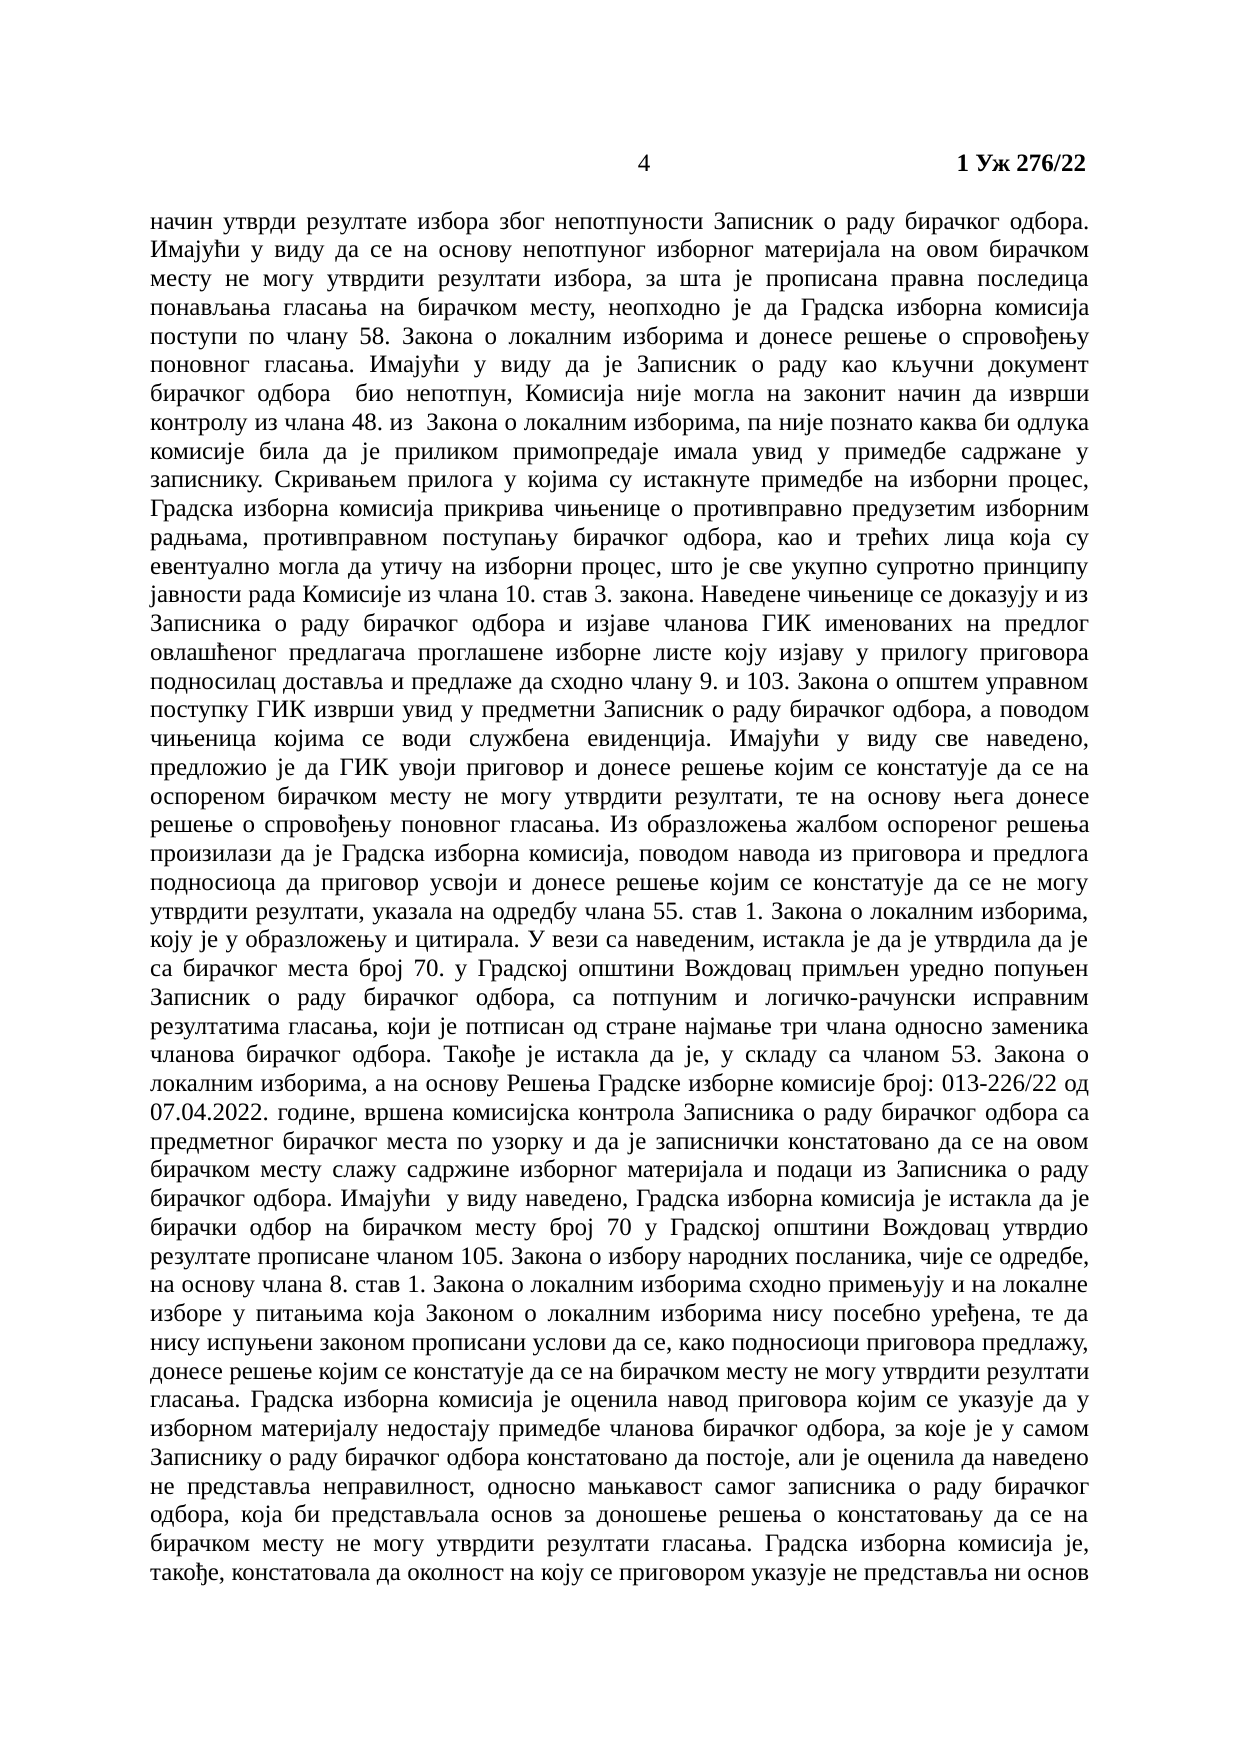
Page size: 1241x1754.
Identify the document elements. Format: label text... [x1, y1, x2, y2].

text начин утврди резултате избора због непотпуности Записник о раду бирачког одбора. Имајући у виду да се на основу непотпуног изборног материјала на овом бирачком месту не могу утврдити резултати избора, за шта је прописана правна последица понављања гласања на бирачком месту, неопходно је да Градска изборна комисија поступи по члану 58. Закона о локалним изборима и донесе решење о спровођењу поновног гласања. Имајући у виду да је Записник о раду као кључни документ бирачког одбора био непотпун, Комисија није могла на законит начин да изврши контролу из члана 48. из Закона о локалним изборима, па није познато каква би одлука комисије била да је приликом примопредаје имала увид у примедбе садржане у записнику. Скривањем прилога у којима су истакнуте примедбе на изборни процес, Градска изборна комисија прикрива чињенице о противправно предузетим изборним радњама, противправном поступању бирачког одбора, као и трећих лица која су евентуално могла да утичу на изборни процес, што је све укупно супротно принципу јавности рада Комисије из члана 10. став 3. закона. Наведене чињенице се доказују и из Записника о раду бирачког одбора и изјаве чланова ГИК именованих на предлог овлашћеног предлагача проглашене изборне листе коју изјаву у прилогу приговора подносилац доставља и предлаже да сходно члану 9. и 103. Закона о општем управном поступку ГИК изврши увид у предметни Записник о раду бирачког одбора, а поводом чињеница којима се води службена евиденција. Имајући у виду све наведено, предложио је да ГИК увоји приговор и донесе решење којим се констатује да се на оспореном бирачком месту не могу утврдити резултати, те на основу њега донесе решење о спровођењу поновног гласања. Из образложења жалбом оспореног решења произилази да је Градска изборна комисија, поводом навода из приговора и предлога подносиоца да приговор усвоји и донесе решење којим се констатује да се не могу утврдити резултати, указала на одредбу члана 55. став 1. Закона о локалним изборима, коју је у образложењу и цитирала. У вези са наведеним, истакла је да је утврдила да је са бирачког места број 70. у Градској општини Вождовац примљен уредно попуњен Записник о раду бирачког одбора, са потпуним и логичко-рачунски исправним резултатима гласања, који је потписан од стране најмање три члана односно заменика чланова бирачког одбора. Такође је истакла да је, у складу са чланом 53. Закона о локалним изборима, а на основу Решења Градске изборне комисије број: 013-226/22 од 07.04.2022. године, вршена комисијска контрола Записника о раду бирачког одбора са предметног бирачког места по узорку и да је записнички констатовано да се на овом бирачком месту слажу садржине изборног материјала и подаци из Записника о раду бирачког одбора. Имајући у виду наведено, Градска изборна комисија је истакла да је бирачки одбор на бирачком месту број 70 у Градској општини Вождовац утврдио резултате прописане чланом 105. Закона о избору народних посланика, чије се одредбе, на основу члана 8. став 1. Закона о локалним изборима сходно примењују и на локалне изборе у питањима која Законом о локалним изборима нису посебно уређена, те да нису испуњени законом прописани услови да се, како подносиоци приговора предлажу, донесе решење којим се констатује да се на бирачком месту не могу утврдити резултати гласања. Градска изборна комисија је оценила навод приговора којим се указује да у изборном материјалу недостају примедбе чланова бирачког одбора, за које је у самом Записнику о раду бирачког одбора констатовано да постоје, али је оценила да наведено не представља неправилност, односно мањкавост самог записника о раду бирачког одбора, која би представљала основ за доношење решења о констатовању да се на бирачком месту не могу утврдити резултати гласања. Градска изборна комисија је, такође, констатовала да околност на коју се приговором указује не представља ни основ [150, 206, 1090, 1586]
